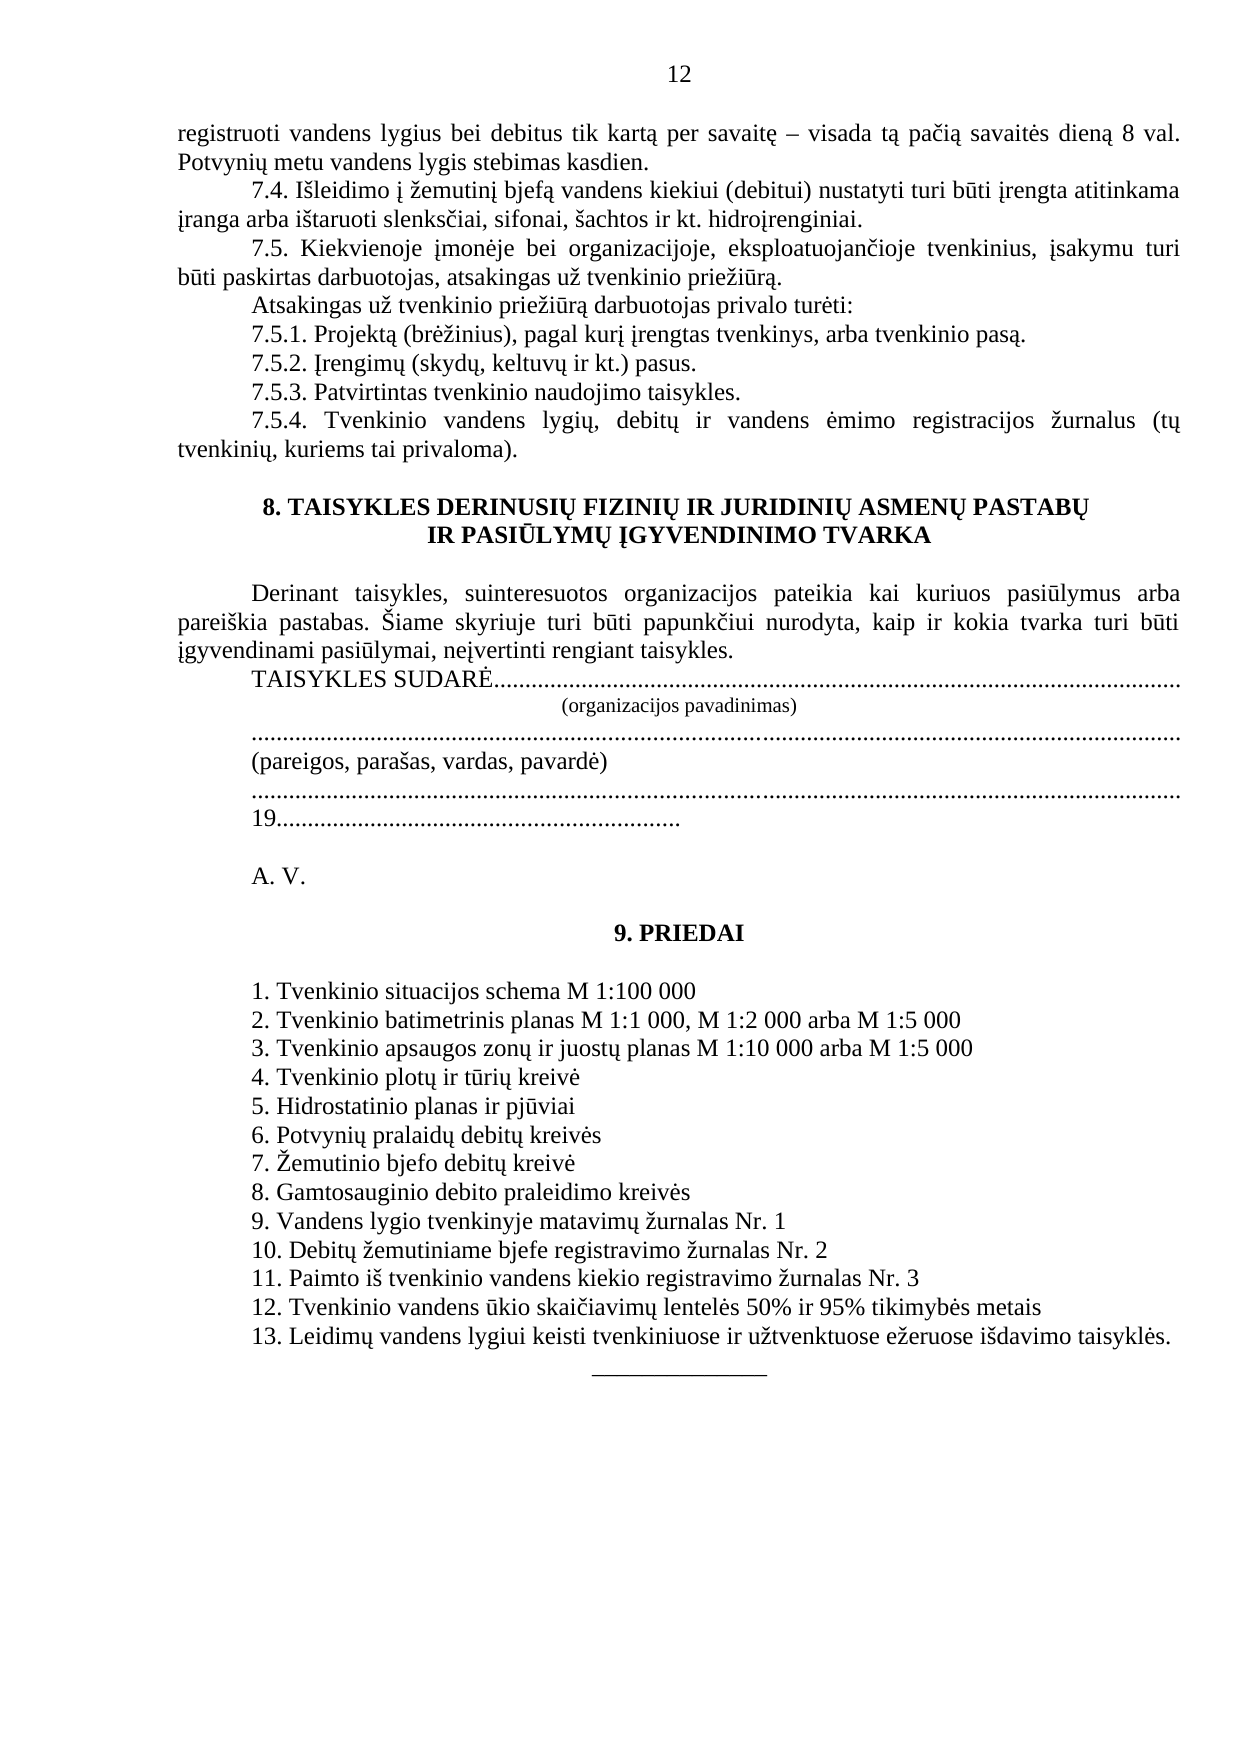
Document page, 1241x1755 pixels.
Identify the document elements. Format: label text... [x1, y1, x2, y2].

text 11. Paimto iš tvenkinio vandens kiekio registravimo žurnalas Nr. 3 [177, 1263, 1181, 1292]
text 8. Gamtosauginio debito praleidimo kreivės [177, 1177, 1181, 1206]
text 10. Debitų žemutiniame bjefe registravimo žurnalas Nr. 2 [177, 1235, 1181, 1263]
text (organizacijos pavadinimas) [177, 693, 1181, 717]
text 7.5.2. Įrengimų (skydų, keltuvų ir kt.) pasus. [177, 348, 1181, 377]
text 7.5.3. Patvirtintas tvenkinio naudojimo taisykles. [177, 377, 1181, 406]
text 4. Tvenkinio plotų ir tūrių kreivė [177, 1062, 1181, 1091]
text 7.5.1. Projektą (brėžinius), pagal kurį įrengtas tvenkinys, arba tvenkinio pasą. [177, 319, 1181, 348]
text 7. Žemutinio bjefo debitų kreivė [177, 1148, 1181, 1177]
text 7.5. Kiekvienoje įmonėje bei organizacijoje, eksploatuojančioje tvenkinius, įsakymu turi būti paskirtas darbuotojas, atsakingas už tvenkinio priežiūrą. [177, 233, 1181, 291]
text 9. Vandens lygio tvenkinyje matavimų žurnalas Nr. 1 [177, 1206, 1181, 1235]
text ................................................................... [177, 717, 1181, 746]
text 8. TAISYKLES DERINUSIŲ FIZINIŲ IR JURIDINIŲ ASMENŲ PASTABŲ [177, 492, 1181, 521]
text IR PASIŪLYMŲ ĮGYVENDINIMO TVARKA [177, 521, 1181, 549]
text ................................................................... [177, 775, 1181, 803]
text 9. PRIEDAI [177, 918, 1181, 947]
text 7.4. Išleidimo į žemutinį bjefą vandens kiekiui (debitui) nustatyti turi būti įrengta atitinkama įranga arba ištaruoti slenksčiai, sifonai, šachtos ir kt. hidroįrenginiai. [177, 176, 1181, 233]
text A. V. [177, 861, 1181, 890]
text 1. Tvenkinio situacijos schema M 1:100 000 [177, 976, 1181, 1005]
text 5. Hidrostatinio planas ir pjūviai [177, 1091, 1181, 1120]
text 3. Tvenkinio apsaugos zonų ir juostų planas M 1:10 000 arba M 1:5 000 [177, 1033, 1181, 1062]
text 6. Potvynių pralaidų debitų kreivės [177, 1120, 1181, 1148]
text 19 [177, 803, 1181, 832]
text Derinant taisykles, suinteresuotos organizacijos pateikia kai kuriuos pasiūlymus arba pareiškia pastabas. Šiame skyriuje turi būti papunkčiui nurodyta, kaip ir kokia tvarka turi būti įgyvendinami pasiūlymai, neįvertinti rengiant taisykles. [177, 578, 1181, 664]
text 7.5.4. Tvenkinio vandens lygių, debitų ir vandens ėmimo registracijos žurnalus (tų tvenkinių, kuriems tai privaloma). [177, 406, 1181, 463]
text ______________ [177, 1350, 1181, 1378]
text 12. Tvenkinio vandens ūkio skaičiavimų lentelės 50% ir 95% tikimybės metais [177, 1292, 1181, 1321]
text 13. Leidimų vandens lygiui keisti tvenkiniuose ir užtvenktuose ežeruose išdavimo taisyklės. [177, 1321, 1181, 1350]
text Atsakingas už tvenkinio priežiūrą darbuotojas privalo turėti: [177, 291, 1181, 319]
text 2. Tvenkinio batimetrinis planas M 1:1 000, M 1:2 000 arba M 1:5 000 [177, 1005, 1181, 1033]
text registruoti vandens lygius bei debitus tik kartą per savaitę – visada tą pačią savaitės dieną 8 val. Potvynių metu vandens lygis stebimas kasdien. [177, 118, 1181, 176]
text (pareigos, parašas, vardas, pavardė) [177, 746, 1181, 775]
text TAISYKLES SUDARĖ ....................................................... [177, 664, 1181, 693]
